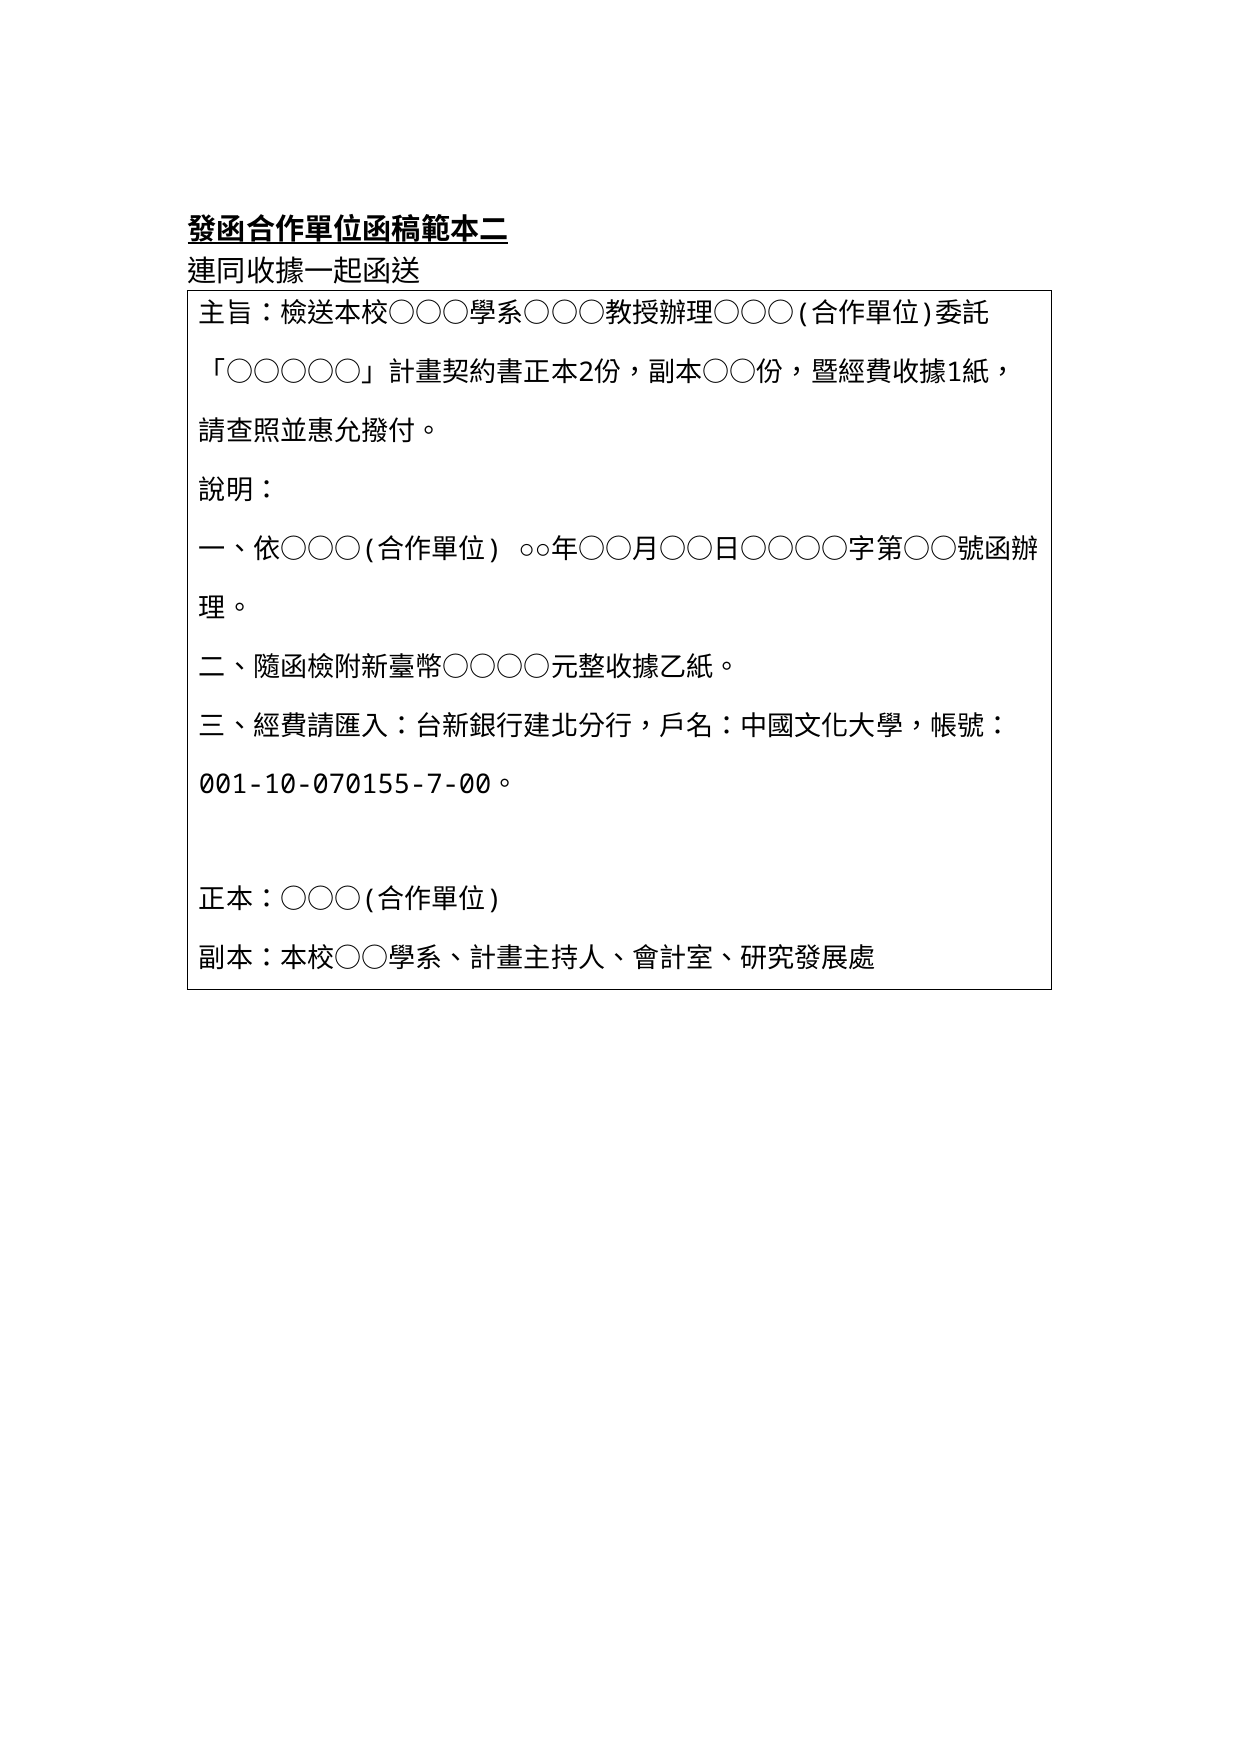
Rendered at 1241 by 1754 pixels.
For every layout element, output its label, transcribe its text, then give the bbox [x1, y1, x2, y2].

text 連同收據一起函送 [187, 248, 1053, 290]
table_header 主旨：檢送本校○○○學系○○○教授辦理○○○(合作單位)委託「○○○○○」計畫契約書正本2份，副本○○份，暨經費收據1紙，請查照並惠允撥付。 說明： 一、依○○○(合作單位) ○○年○○月○○日○○○○字第○○號函辦理。 二、隨函檢附新臺幣○○○○元整收據乙紙。 三、經費請匯入：台新銀行建北分行，戶名：中國文化大學，帳號：001-10-070155-7-00。 正本：○○○(合作單位) 副本：本校○○學系、計畫主持人、會計室、研究發展處 [188, 291, 1051, 989]
text 發函合作單位函稿範本二 [187, 206, 1053, 248]
